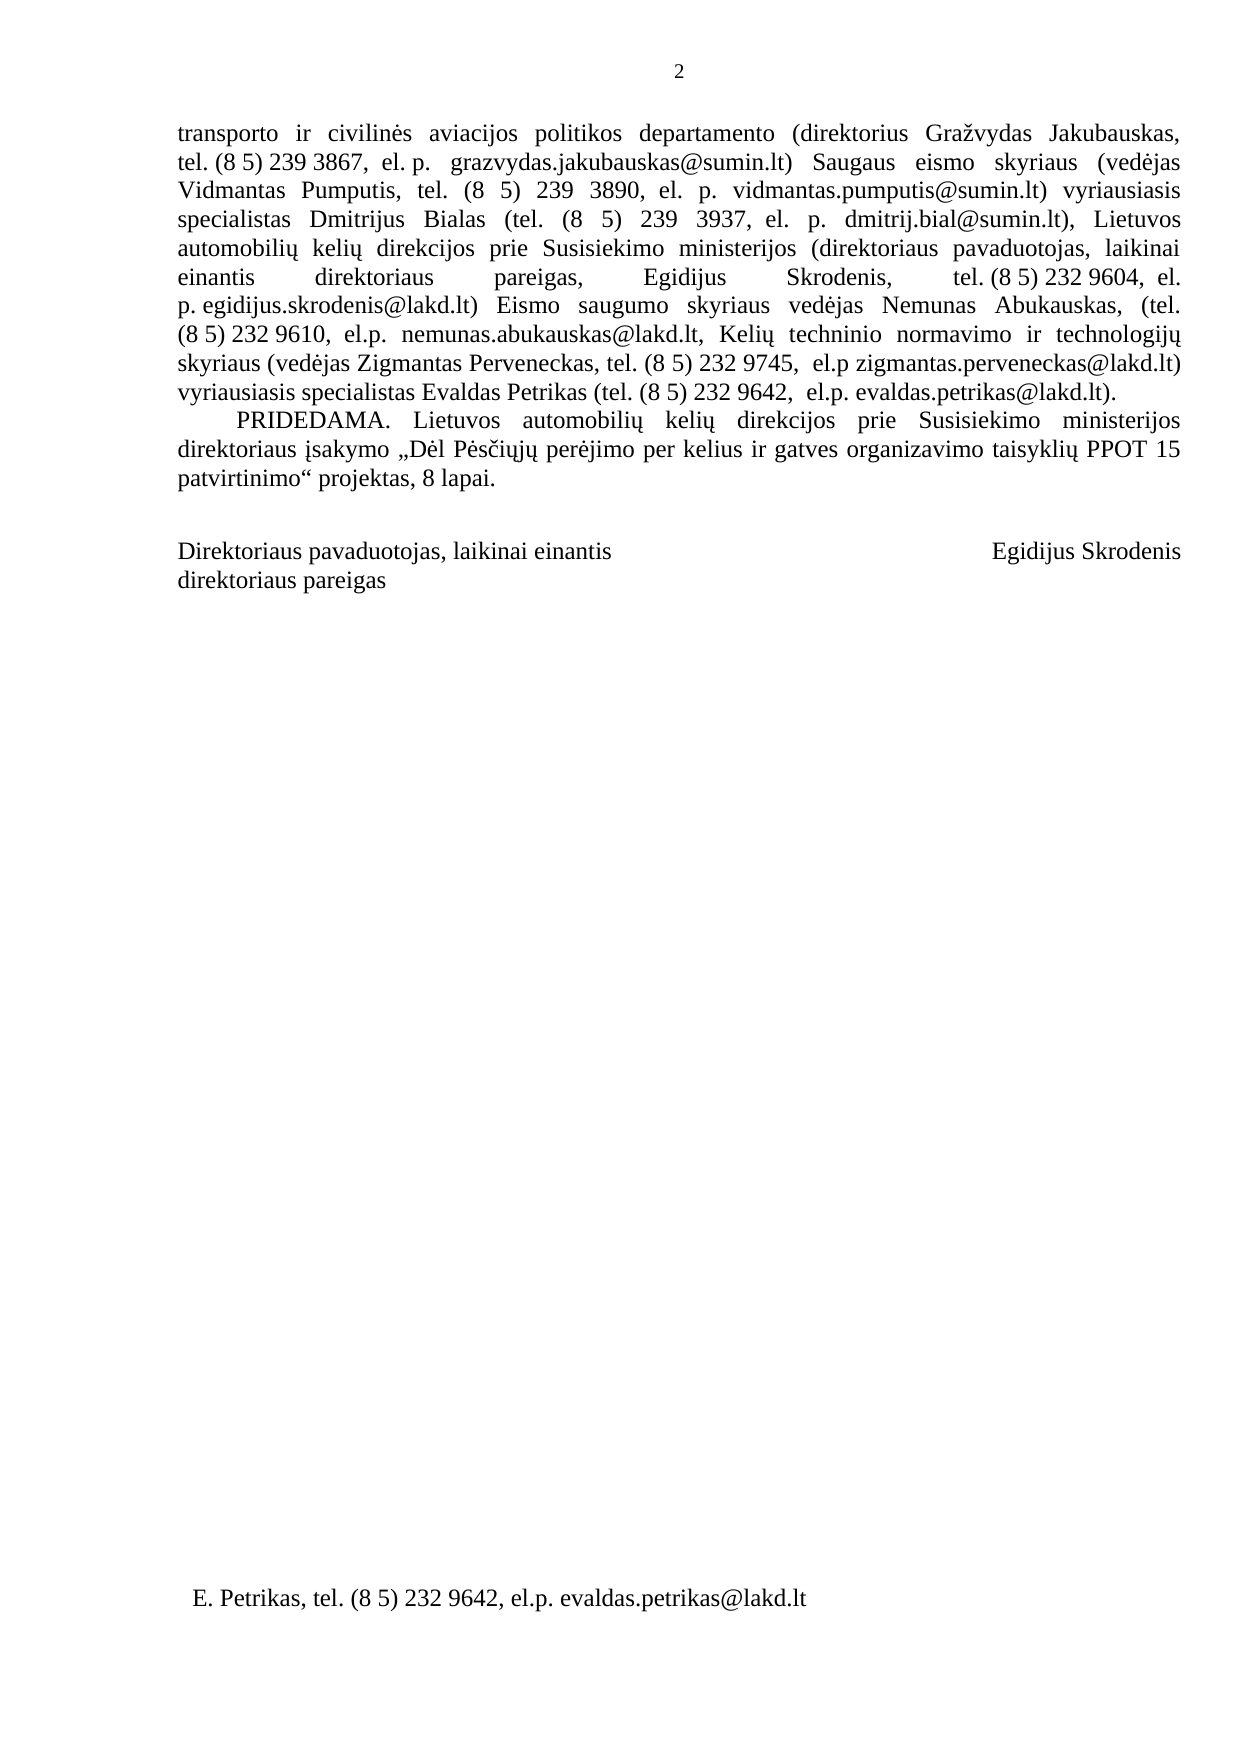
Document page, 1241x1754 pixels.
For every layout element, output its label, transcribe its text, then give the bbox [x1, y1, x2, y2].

table_header Egidijus Skrodenis [768, 511, 1181, 593]
text transporto ir civilinės aviacijos politikos departamento (direktorius Gražvydas Jakubauskas, tel. (8 5) 239 3867, el. p. grazvydas.jakubauskas@sumin.lt) Saugaus eismo skyriaus (vedėjas Vidmantas Pumputis, tel. (8 5) 239 3890, el. p. vidmantas.pumputis@sumin.lt) vyriausiasis specialistas Dmitrijus Bialas (tel. (8 5) 239 3937, el. p. dmitrij.bial@sumin.lt), Lietuvos automobilių kelių direkcijos prie Susisiekimo ministerijos (direktoriaus pavaduotojas, laikinai einantis direktoriaus pareigas, Egidijus Skrodenis, tel. (8 5) 232 9604, el. p. egidijus.skrodenis@lakd.lt) Eismo saugumo skyriaus vedėjas Nemunas Abukauskas, (tel. (8 5) 232 9610, el.p. nemunas.abukauskas@lakd.lt, Kelių techninio normavimo ir technologijų skyriaus (vedėjas Zigmantas Perveneckas, tel. (8 5) 232 9745, el.p zigmantas.perveneckas@lakd.lt) vyriausiasis specialistas Evaldas Petrikas (tel. (8 5) 232 9642, el.p. evaldas.petrikas@lakd.lt). [177, 118, 1181, 406]
table_header [650, 511, 768, 593]
text PRIDEDAMA. Lietuvos automobilių kelių direkcijos prie Susisiekimo ministerijos direktoriaus įsakymo „Dėl Pėsčiųjų perėjimo per kelius ir gatves organizavimo taisyklių PPOT 15 patvirtinimo“ projektas, 8 lapai. [177, 406, 1181, 492]
text E. Petrikas, tel. (8 5) 232 9642, el.p. evaldas.petrikas@lakd.lt [192, 1583, 807, 1612]
table_header Direktoriaus pavaduotojas, laikinai einantis direktoriaus pareigas [177, 511, 650, 593]
